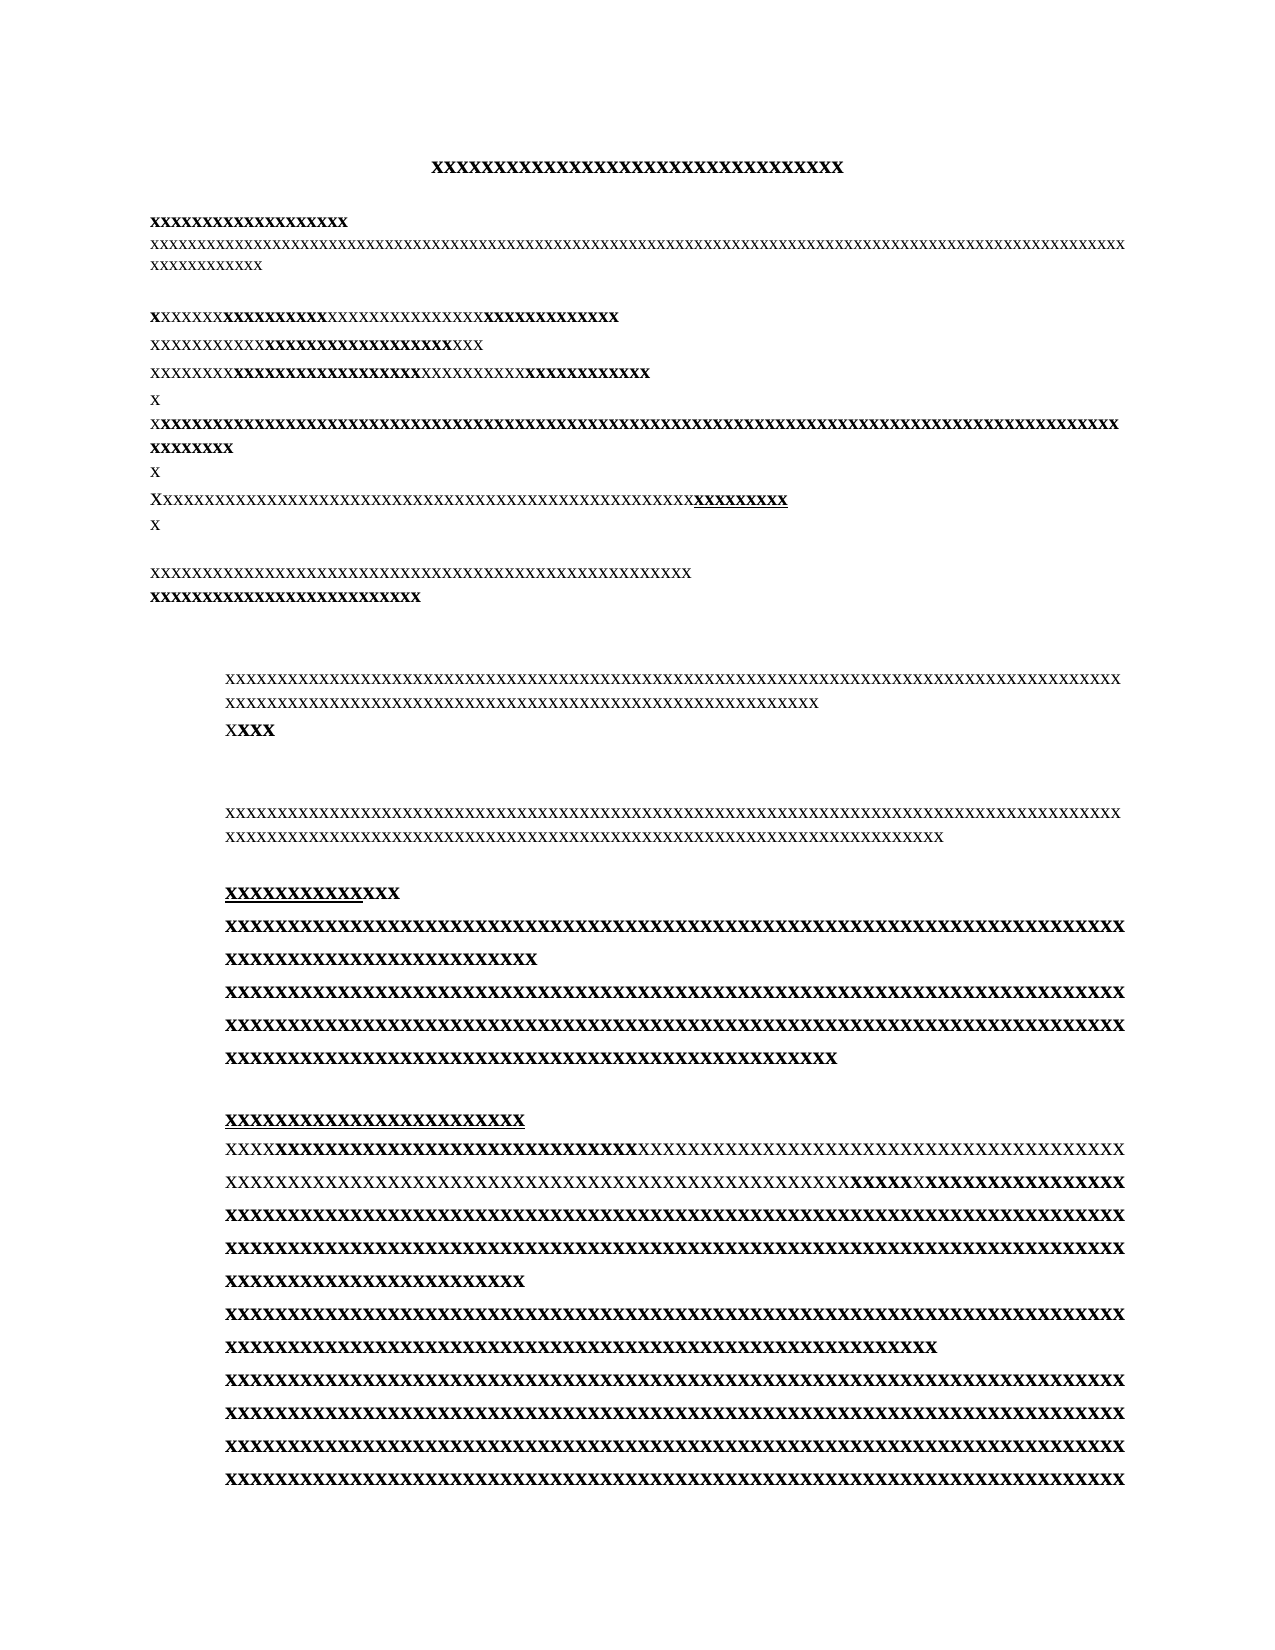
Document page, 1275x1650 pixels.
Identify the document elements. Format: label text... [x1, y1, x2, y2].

text xxxxxxxxxxxxxxxxxxxxxxxxxxxxxxxx [150, 331, 1125, 355]
text xxxxxxxxxxxxxxxxxxxxxxxxxxxxxxxxxxxxxxxxxxxxxxxxxxxxxxxxxxxxxxxxxxxxxxxxxxxxxxxxxxxxxxxxxxxxxxxxxxxxxxxxxxxxxxxxxxxx [150, 232, 1125, 275]
text x [150, 511, 1125, 535]
text xxxxxxxxxxxxxxxxxxxxxxxx [225, 1103, 1125, 1132]
text x [150, 458, 1125, 482]
text xxxxxxxxxxxxxxxxxxx [150, 207, 1125, 232]
text xxxxxxxxxxxxxxxxxxxxxxxxxxxxxxxxxxxxxxxxxxxxxxxxxxxxxxxxxxxxxxxxxxxxxxxxxxxxxxxxxxxxxxxxxxxxxxxxxxxxxxxxxxxxxxxxxxxxxxxxxxxxxxxxxxxxxxxxxxxxxxxxxxxxxxxxxxxxxxxxxxxxxxxxxxxxxxxxxxxxxxxxxxxxxxxxx [225, 975, 1125, 1070]
text xxxxxxxxxxxxxxxxxxxxxxxxxxxxxxxxxxxxxxxxxxxxxxxxxxxxxxxxxxxxxxxxxxxxxxxxxxxxxxxxxxxxxxxxxxxxxxxxxxxxx [150, 410, 1125, 458]
text xxxxxxxxxxxxxxxxxxxxxxxxxxxxxxxxxxxxxxxxxxxxx [150, 303, 1125, 327]
text xxxxxxxxxxxxxxxxxxxxxxxxxxxxxxxxxxxxxxxxxxxxxxxxxxxxxxxxxxxxxxxxxxxxxxxxxxxxxxxxxxxxxxxxxxxxxxxxxxxxxxxxxxxxxxxxxxxxxxxxxxxxxxxxxxxxxxxxxxxxxxxxxxxxxxxxxxx [225, 799, 1125, 847]
text xxxxxxxxxxxxxxxxxxxxxxxxxxxxxxxxxxxxxxxxxxxxxxxxxxxxxxxxxxxxx [150, 482, 1125, 511]
text xxxxxxxxxxxxxxxxxxxxxxxxxxxxxxxxxxxxxxxxxxxxxxxxxxxxxxxxxxxxxxxxxxxxxxxxxxxxxxxxxxxxxxxxxxxxxxxxxxxxxxxxxxxxxxxxxxxxxxxxxxxxxxxxxxxxxxxxxxxxxxx [225, 665, 1125, 713]
text xxxxxxxxxxxxxxxxxxxxxxxxxxxxxxxxxxxxxxxxxxxxxxxxxxxxxxxxxxxxxxxxxxxxxxxxxxxxxxxxxxxxxxxxxxxxxxxxxxxxxxxxxxxxxxxxxxxxxxxxxxxxxxxxxxxxxxxxxxxxxxxxxxxxxxxxxxxxxxxxxxxxxxxxxxxxxxxxxxxxxxxxxxxxxxxxxxxxxxxxxxxxxxxxxxxxxxxxxxxxxxxxxxxxxxxxxxxxxxxxxxxxxxxxxxxxxxxxxxxxxxxxxxxxxxxxxxxxxxxxxxxxxxxx [225, 1363, 1125, 1491]
text xxxxxxxxxxxxxxxxxxxxxxxxxxxxxxxxxxxxxxxxxxxxxxxxxxxx [150, 559, 1125, 583]
text xxxxxxxxxxxxxxxxxxxxxxxxxxxxxxxxxxxxxxxxxxxxxxxxxxxxxxxxxxxxxxxxxxxxxxxxxxxxxxxxxxxxxxxxxxxxxxxxx [225, 909, 1125, 971]
text xxxx [225, 713, 1125, 742]
text xxxxxxxxxxxxxxxxxxxxxxxxxxxxxxxxxxxxxxxxxxxxxxxxxxxxxxxxxxxxxxxxxxxxxxxxxxxxxxxxxxxxxxxxxxxxxxxxxxxxxxxxxxxxxxxxxxxxxxxxxxxxxxxxx [225, 1297, 1125, 1359]
text xxxxxxxxxxxxxxxxxxxxxxxxxx [150, 583, 1125, 607]
text xxxxxxxxxxxxxxxxxxxxxxxxxxxxxxxxxxxxxxxxxxxxxxxxxxxxxxxxxxxxxxxxxxxxxxxxxxxxxxxxxxxxxxxxxxxxxxxxxxxxxxxxxxxxxxxxxxxxxxxxxxxxxxxxxxxxxxxxxxxxxxxxxxxxxxxxxxxxxxxxxxxxxxxxxxxxxxxxxxxxxxxxxxxxxxxxxxxxxxxxxxxxxxxxxxxxxxxxxxxxxxxxxxxxxxxxxxxxxxxxxxxxxxxxxxxxxxxxxxxxxxxxxxxxxxxxxxxxxxxxxxxxxxxxxxxxxxxxxxxxxxxxxxxxxxxx [225, 1132, 1125, 1293]
text x [150, 386, 1125, 410]
text xxxxxxxxxxxxxx [225, 876, 1125, 905]
text xxxxxxxxxxxxxxxxxxxxxxxxxxxxxxxxx [150, 150, 1125, 179]
text xxxxxxxxxxxxxxxxxxxxxxxxxxxxxxxxxxxxxxxxxxxxxxxx [150, 359, 1125, 383]
